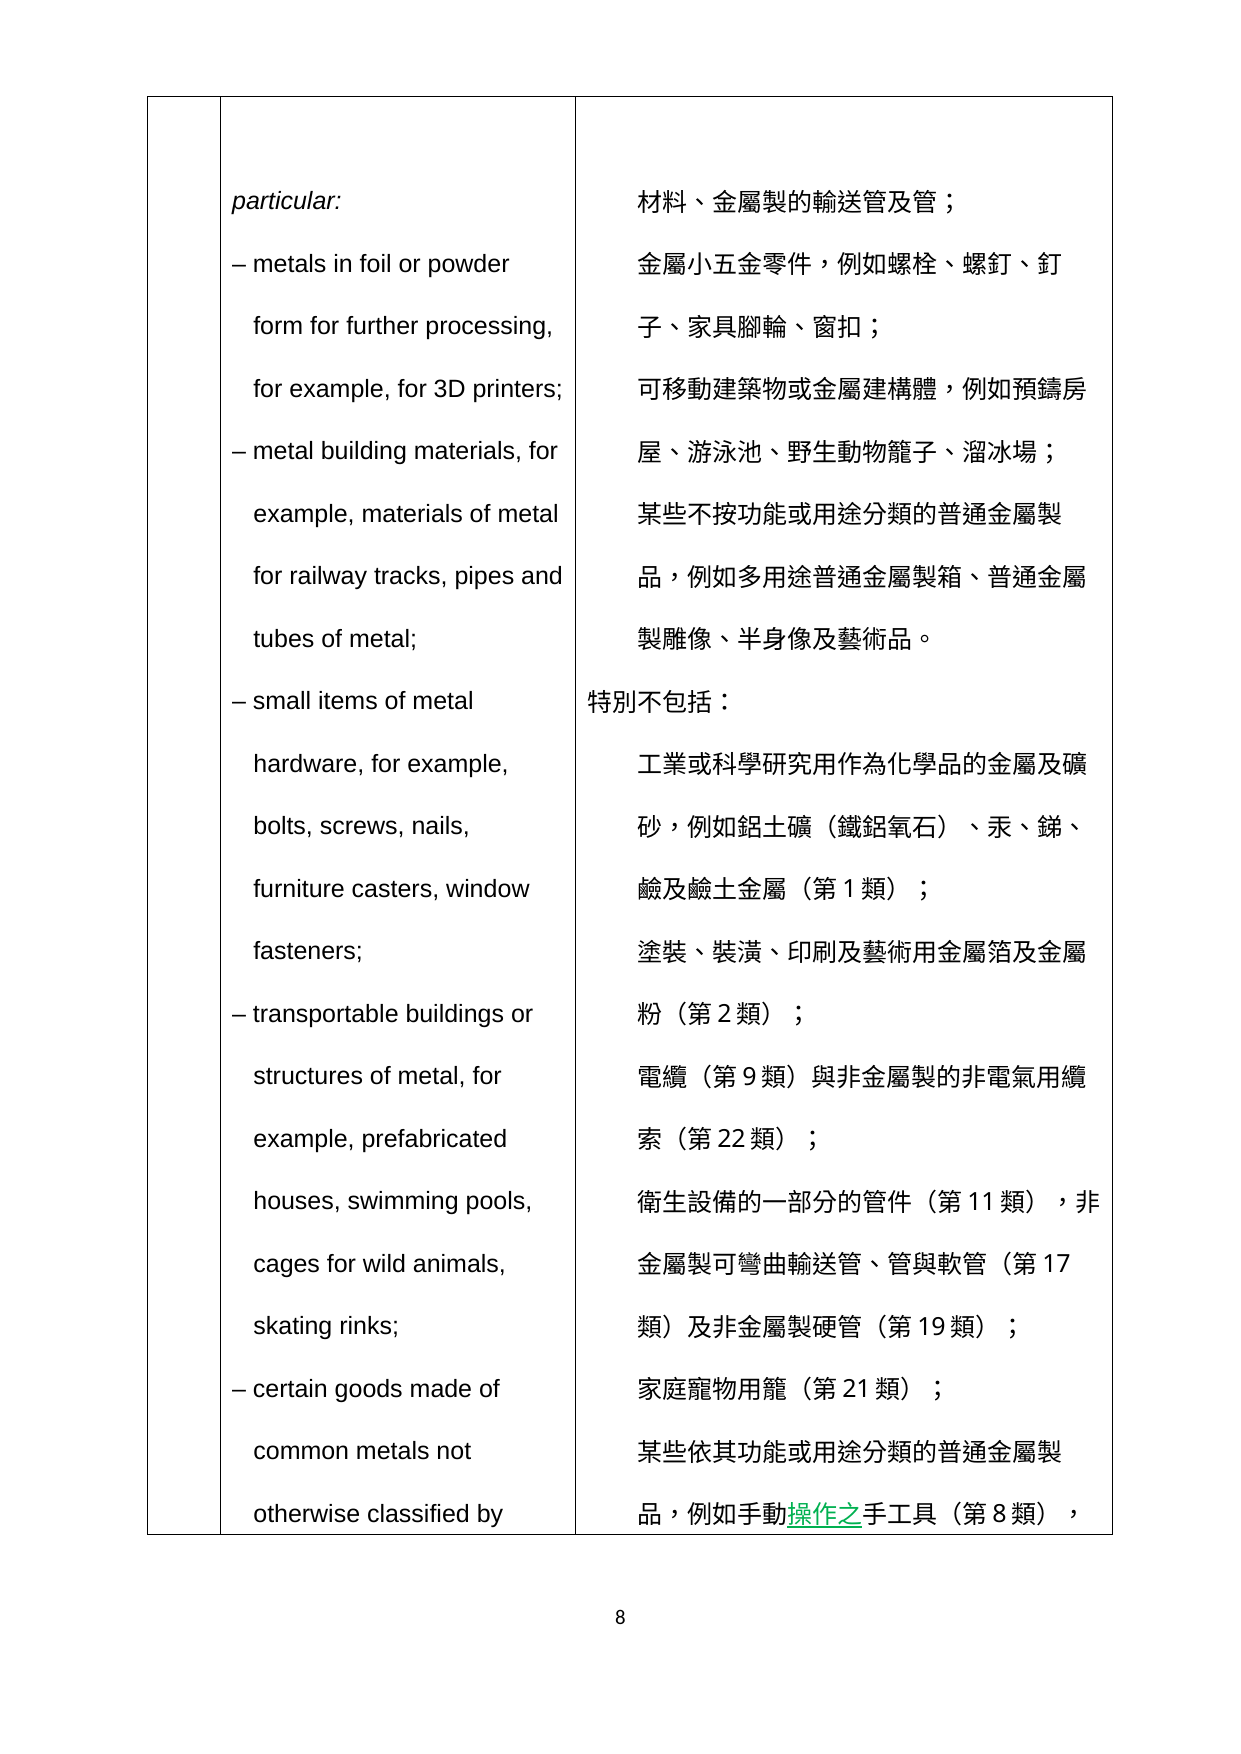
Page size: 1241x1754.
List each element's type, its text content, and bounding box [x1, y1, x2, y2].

table_cell [148, 97, 220, 1534]
table_cell 材料、金屬製的輸送管及管； 金屬小五金零件，例如螺栓、螺釘、釘子、家具腳輪、窗扣； 可移動建築物或金屬建構體，例如預鑄房屋、游泳池、野生動物籠子、溜冰場； 某些不按功能或用途分類的普通金屬製品，例如多用途普通金屬製箱、普通金屬製雕像、半身像及藝術品。 特別不包括： 工業或科學研究用作為化學品的金屬及礦砂，例如鋁土礦（鐵鋁氧石）、汞、銻、鹼及鹼土金屬（第1類）； 塗裝、裝潢、印刷及藝術用金屬箔及金屬粉（第2類）； 電纜（第9類）與非金屬製的非電氣用纜索（第22類）； 衛生設備的一部分的管件（第11類），非金屬製可彎曲輸送管、管與軟管（第17類）及非金屬製硬管（第19類）； 家庭寵物用籠（第21類）； 某些依其功能或用途分類的普通金屬製品，例如手動操作之手工具（第8類）， [576, 97, 1112, 1534]
table_cell particular: – metals in foil or powder form for further processing, for example, for 3D printers; – metal building materials, for example, materials of metal for railway tracks, pipes and tubes of metal; – small items of metal hardware, for example, bolts, screws, nails, furniture casters, window fasteners; – transportable buildings or structures of metal, for example, prefabricated houses, swimming pools, cages for wild animals, skating rinks; – certain goods made of common metals not otherwise classified by [221, 97, 575, 1534]
